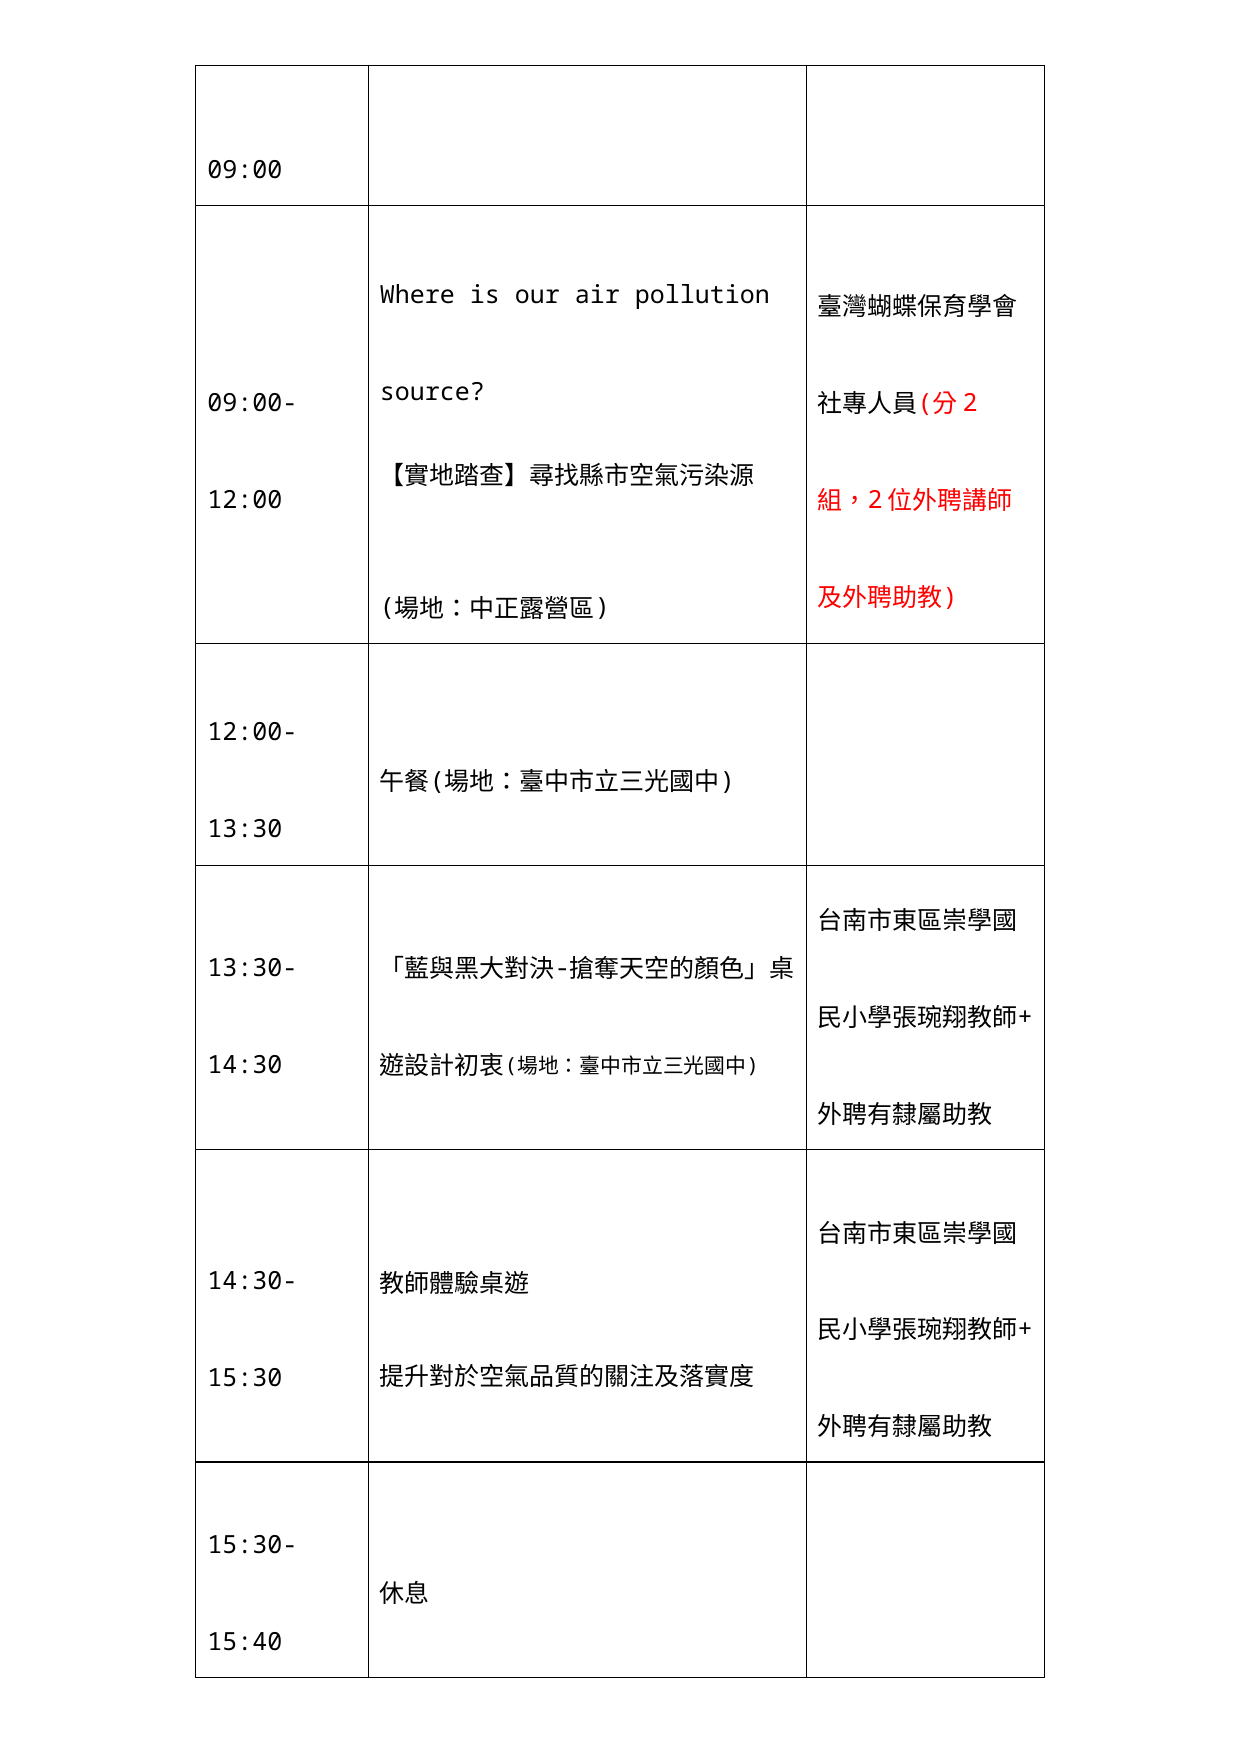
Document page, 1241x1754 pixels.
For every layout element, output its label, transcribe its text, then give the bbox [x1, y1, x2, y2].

table_cell 09:00 [196, 66, 368, 205]
table_cell 臺灣蝴蝶保育學會社專人員(分2組，2位外聘講師及外聘助教) [807, 206, 1044, 643]
table_cell 台南市東區崇學國民小學張琬翔教師+外聘有隸屬助教 [807, 866, 1044, 1149]
table_cell [807, 66, 1044, 205]
table_cell 12:00-13:30 [196, 644, 368, 864]
table_cell 台南市東區崇學國民小學張琬翔教師+外聘有隸屬助教 [807, 1150, 1044, 1461]
table_cell 教師體驗桌遊 提升對於空氣品質的關注及落實度 [369, 1150, 806, 1461]
table_cell 休息 [369, 1463, 806, 1677]
table_cell [369, 66, 806, 205]
table_cell 14:30-15:30 [196, 1150, 368, 1461]
table_cell Where is our air pollution source? 【實地踏查】尋找縣市空氣污染源 (場地：中正露營區) [369, 206, 806, 643]
table_cell [807, 644, 1044, 864]
table_cell 09:00-12:00 [196, 206, 368, 643]
table_cell 午餐(場地：臺中市立三光國中) [369, 644, 806, 864]
table_cell 「藍與黑大對決-搶奪天空的顏色」桌遊設計初衷(場地：臺中市立三光國中) [369, 866, 806, 1149]
table_cell [807, 1463, 1044, 1677]
table_cell 13:30-14:30 [196, 866, 368, 1149]
table_cell 15:30-15:40 [196, 1463, 368, 1677]
